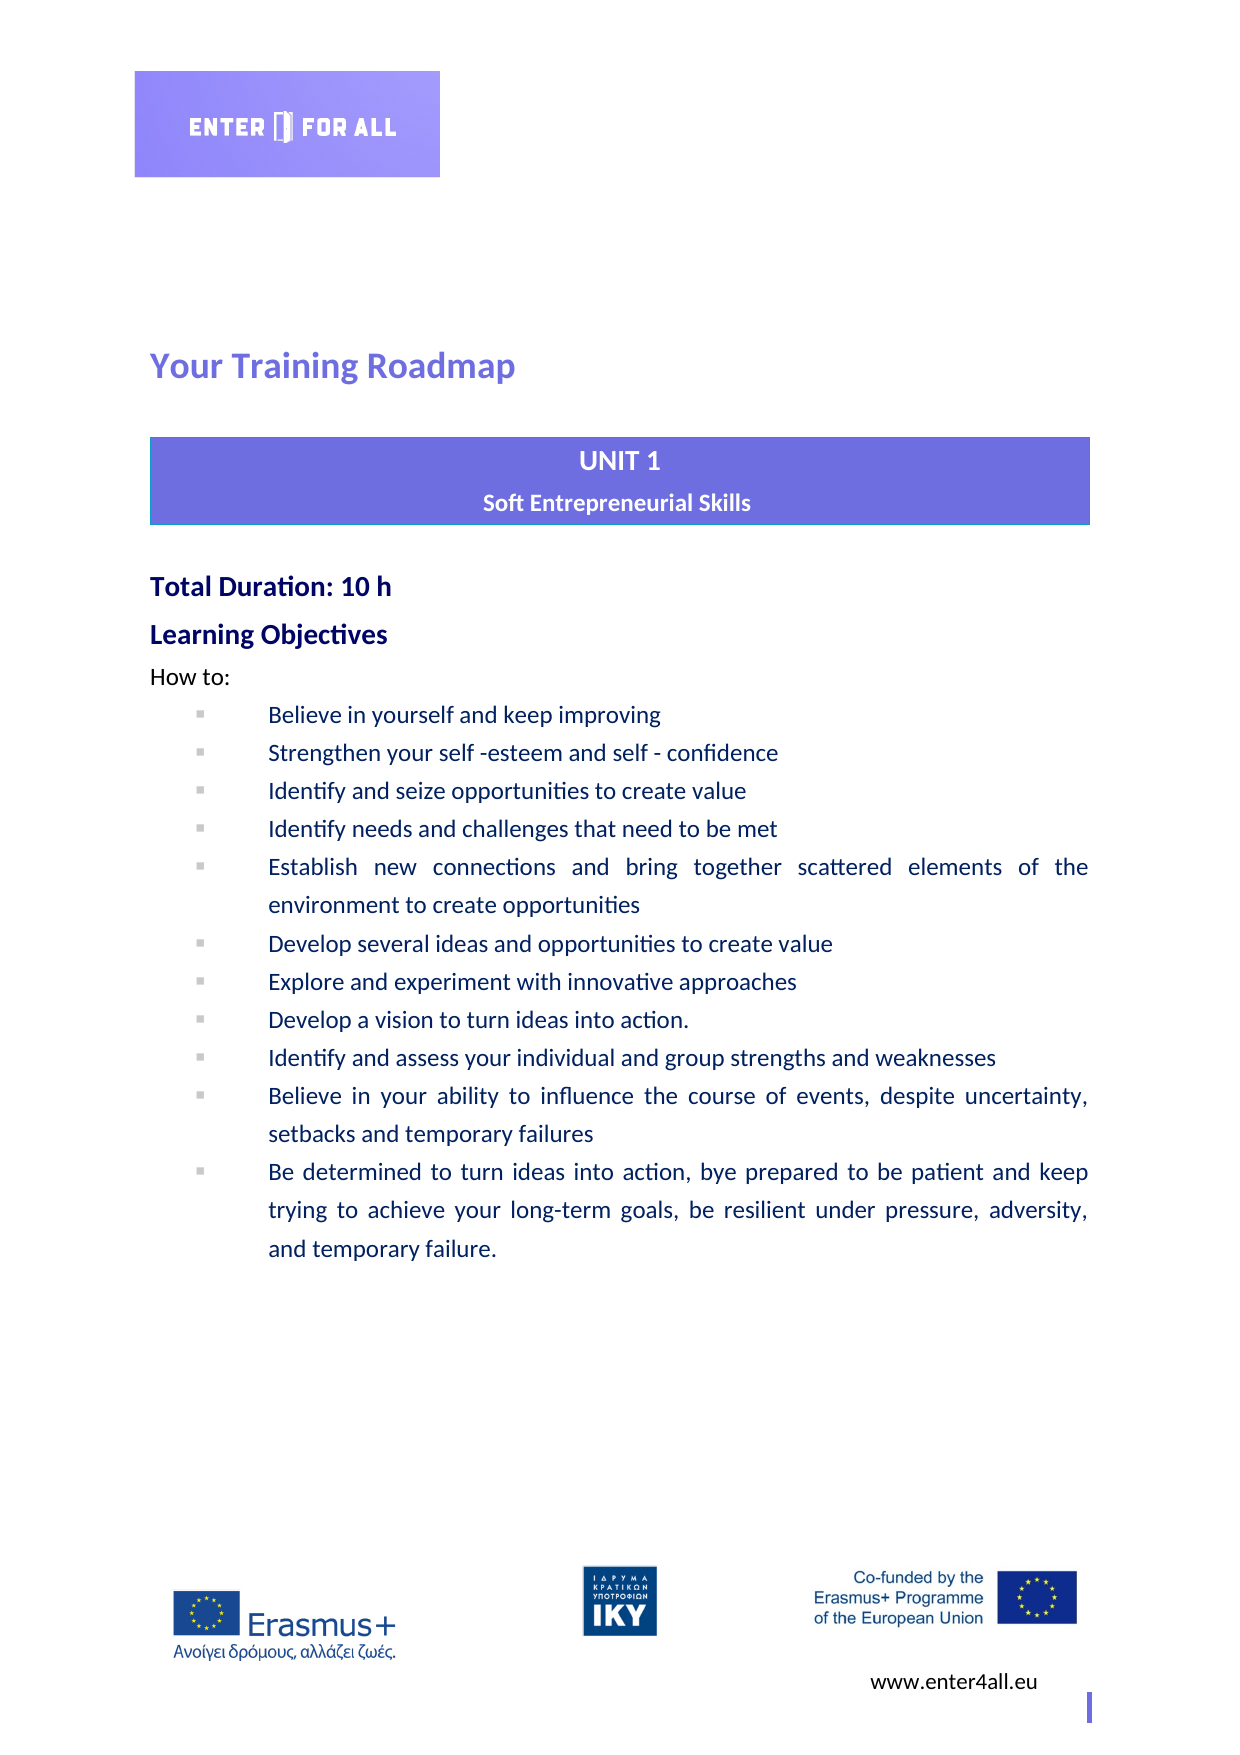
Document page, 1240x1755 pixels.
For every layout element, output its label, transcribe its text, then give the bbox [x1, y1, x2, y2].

list Develop a vision to turn ideas into action. [194, 1004, 1089, 1034]
subtitle Learning Objectives [150, 616, 1089, 652]
list Explore and experiment with innovative approaches [194, 966, 1089, 996]
list Believe in yourself and keep improving [194, 699, 1089, 729]
list Be determined to turn ideas into action, bye prepared to be patient and keep trying to achieve your long-term goals, be resilient under pressure, adversity, and temporary failure. [194, 1156, 1089, 1263]
list Establish new connections and bring together scattered elements of the environment to create opportunities [194, 851, 1089, 920]
list Develop several ideas and opportunities to create value [194, 928, 1089, 958]
list Identify and assess your individual and group strengths and weaknesses [194, 1042, 1089, 1073]
list Identify needs and challenges that need to be met [194, 813, 1089, 844]
list Believe in your ability to influence the course of events, despite uncertainty, setbacks and temporary failures [194, 1080, 1089, 1149]
text How to: [150, 661, 1089, 691]
list Identify and seize opportunities to create value [194, 775, 1089, 806]
subtitle Your Training Roadmap [150, 342, 1089, 387]
subtitle Total Duration: 10 h [150, 568, 1089, 603]
list Strengthen your self -esteem and self - confidence [194, 737, 1089, 768]
table_header UNIT 1 Soft Entrepreneurial Skills [151, 438, 1089, 524]
